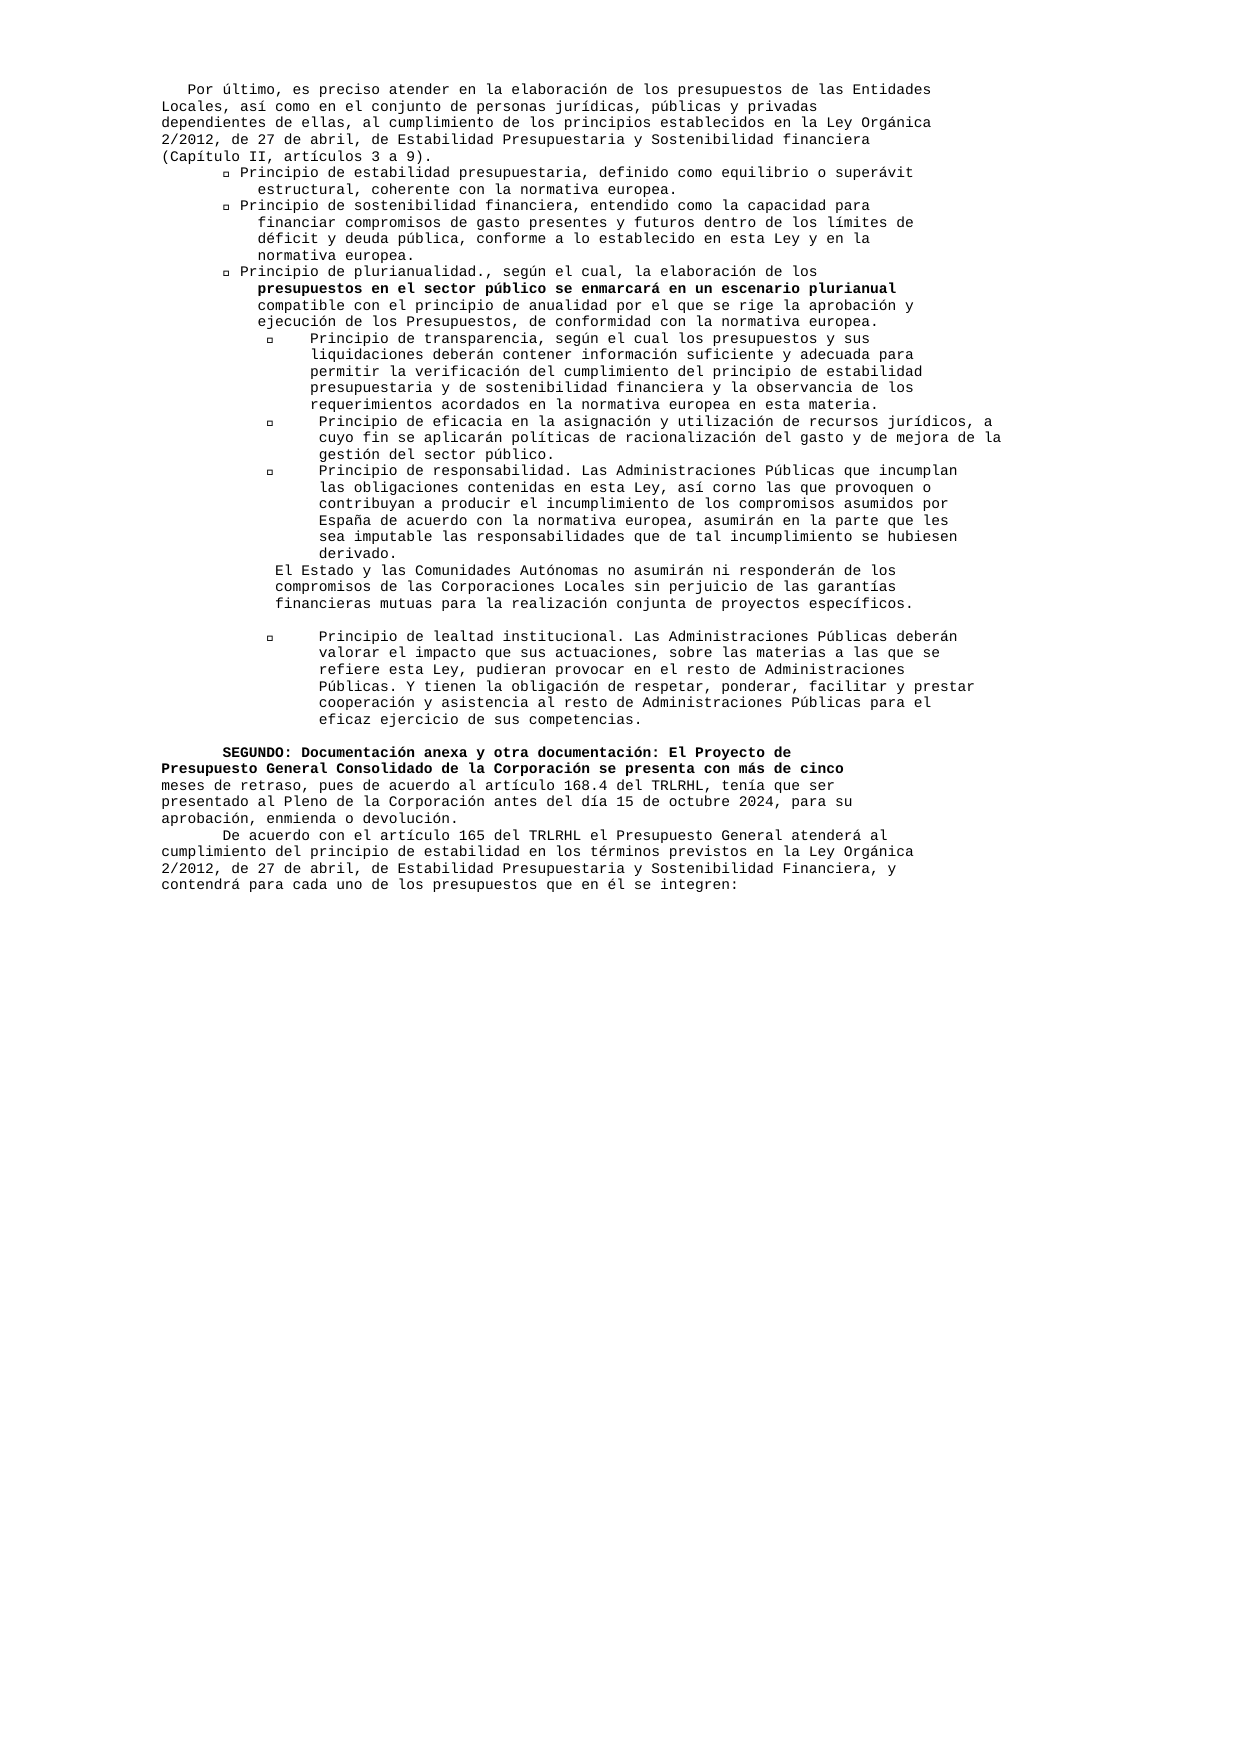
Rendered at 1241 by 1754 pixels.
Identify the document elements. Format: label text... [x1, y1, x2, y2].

text compatible con el principio de anualidad por el que se rige la aprobación y [82, 298, 1158, 314]
text eficaz ejercicio de sus competencias. [82, 712, 1158, 728]
text presentado al Pleno de la Corporación antes del día 15 de octubre 2024, para su [82, 795, 1158, 811]
text (Capítulo II, artículos 3 a 9). [82, 149, 1158, 165]
text financiar compromisos de gasto presentes y futuros dentro de los límites de [82, 215, 1158, 232]
text presupuestos en el sector público se enmarcará en un escenario plurianual [82, 281, 1158, 298]
text valorar el impacto que sus actuaciones, sobre las materias a las que se [82, 646, 1158, 662]
text presupuestaria y de sostenibilidad financiera y la observancia de los [82, 381, 1158, 397]
text compromisos de las Corporaciones Locales sin perjuicio de las garantías [82, 579, 1158, 596]
text SEGUNDO: Documentación anexa y otra documentación: El Proyecto de [82, 745, 1158, 762]
text cumplimiento del principio de estabilidad en los términos previstos en la Ley Orgánica [82, 844, 1158, 861]
text Locales, así como en el conjunto de personas jurídicas, públicas y privadas [82, 99, 1158, 116]
text Presupuesto General Consolidado de la Corporación se presenta con más de cinco [82, 762, 1158, 778]
text ejecución de los Presupuestos, de conformidad con la normativa europea. [82, 314, 1158, 331]
text sea imputable las responsabilidades que de tal incumplimiento se hubiesen [82, 530, 1158, 546]
text financieras mutuas para la realización conjunta de proyectos específicos. [82, 596, 1158, 612]
text refiere esta Ley, pudieran provocar en el resto de Administraciones [82, 662, 1158, 679]
text contribuyan a producir el incumplimiento de los compromisos asumidos por [82, 497, 1158, 513]
text  Principio de sostenibilidad financiera, entendido como la capacidad para [82, 198, 1158, 215]
text  Principio de eficacia en la asignación y utilización de recursos jurídicos, a [82, 414, 1158, 430]
text requerimientos acordados en la normativa europea en esta materia. [82, 397, 1158, 414]
text  Principio de lealtad institucional. Las Administraciones Públicas deberán [82, 629, 1158, 646]
text 2/2012, de 27 de abril, de Estabilidad Presupuestaria y Sostenibilidad financiera [82, 132, 1158, 149]
text España de acuerdo con la normativa europea, asumirán en la parte que les [82, 513, 1158, 530]
text contendrá para cada uno de los presupuestos que en él se integren: [82, 877, 1158, 894]
text permitir la verificación del cumplimiento del principio de estabilidad [82, 364, 1158, 381]
text las obligaciones contenidas en esta Ley, así corno las que provoquen o [82, 480, 1158, 497]
text normativa europea. [82, 248, 1158, 265]
text gestión del sector público. [82, 447, 1158, 463]
text aprobación, enmienda o devolución. [82, 811, 1158, 828]
text  Principio de responsabilidad. Las Administraciones Públicas que incumplan [82, 463, 1158, 480]
text derivado. [82, 546, 1158, 563]
text cuyo fin se aplicarán políticas de racionalización del gasto y de mejora de la [82, 430, 1158, 447]
text déficit y deuda pública, conforme a lo establecido en esta Ley y en la [82, 232, 1158, 248]
text cooperación y asistencia al resto de Administraciones Públicas para el [82, 695, 1158, 712]
text dependientes de ellas, al cumplimiento de los principios establecidos en la Ley Orgánica [82, 116, 1158, 132]
text 2/2012, de 27 de abril, de Estabilidad Presupuestaria y Sostenibilidad Financiera, y [82, 861, 1158, 877]
text meses de retraso, pues de acuerdo al artículo 168.4 del TRLRHL, tenía que ser [82, 778, 1158, 795]
text De acuerdo con el artículo 165 del TRLRHL el Presupuesto General atenderá al [82, 828, 1158, 844]
text liquidaciones deberán contener información suficiente y adecuada para [82, 347, 1158, 364]
text estructural, coherente con la normativa europea. [82, 182, 1158, 198]
text Por último, es preciso atender en la elaboración de los presupuestos de las Entidades [82, 82, 1158, 99]
text  Principio de plurianualidad., según el cual, la elaboración de los [82, 265, 1158, 281]
text  Principio de transparencia, según el cual los presupuestos y sus [82, 331, 1158, 347]
text El Estado y las Comunidades Autónomas no asumirán ni responderán de los [82, 563, 1158, 579]
text Públicas. Y tienen la obligación de respetar, ponderar, facilitar y prestar [82, 679, 1158, 695]
text  Principio de estabilidad presupuestaria, definido como equilibrio o superávit [82, 165, 1158, 182]
